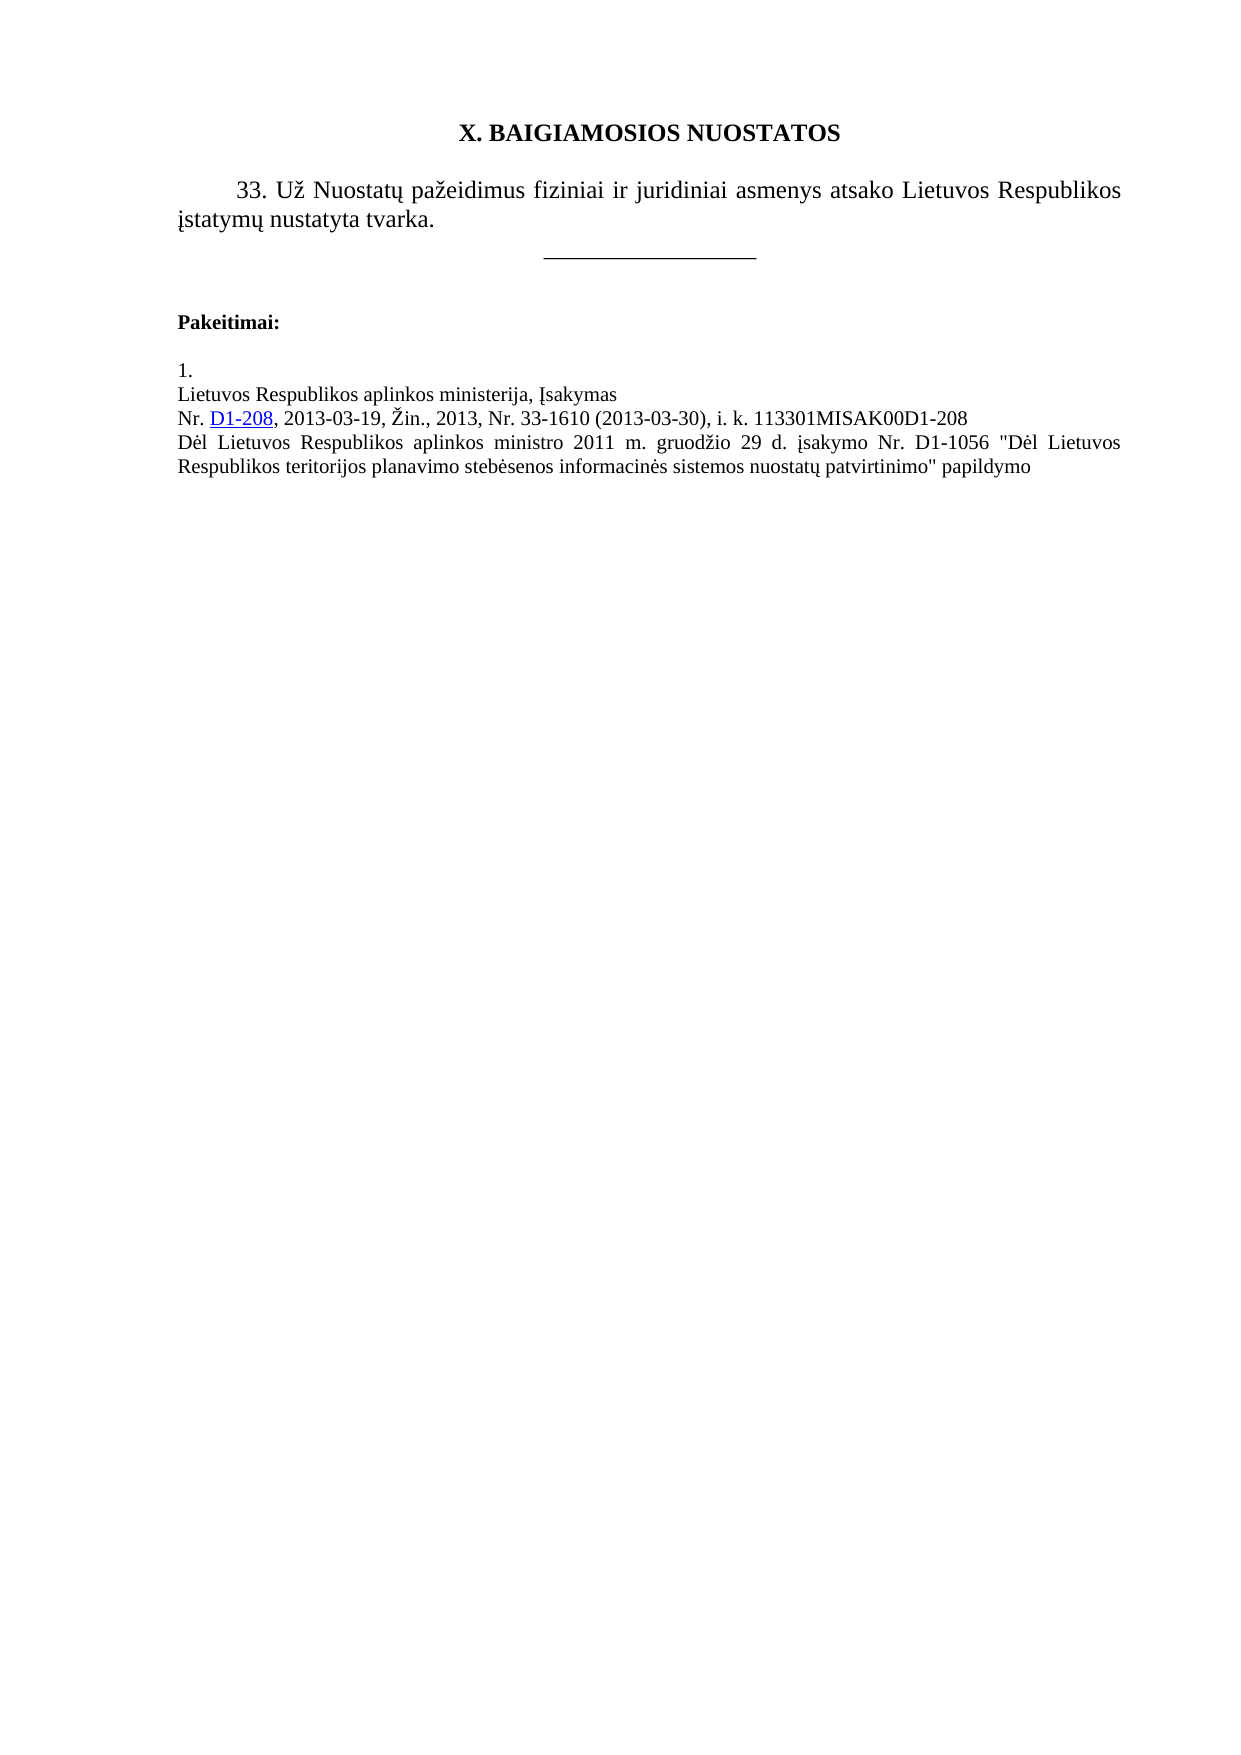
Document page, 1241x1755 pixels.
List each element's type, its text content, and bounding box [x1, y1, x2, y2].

text 33. Už Nuostatų pažeidimus fiziniai ir juridiniai asmenys atsako Lietuvos Respublikos įstatymų nustatyta tvarka. [177, 176, 1122, 233]
text Dėl Lietuvos Respublikos aplinkos ministro 2011 m. gruodžio 29 d. įsakymo Nr. D1-1056 "Dėl Lietuvos Respublikos teritorijos planavimo stebėsenos informacinės sistemos nuostatų patvirtinimo" papildymo [177, 430, 1122, 478]
text Pakeitimai: [177, 310, 1122, 334]
text Nr. D1-208, 2013-03-19, Žin., 2013, Nr. 33-1610 (2013-03-30), i. k. 113301MISAK00D1-208 [177, 406, 1122, 430]
text _________________ [177, 233, 1122, 262]
text X. Baigiamosios nuostatos [177, 118, 1122, 147]
text Lietuvos Respublikos aplinkos ministerija, Įsakymas [177, 382, 1122, 406]
text 1. [177, 358, 1122, 382]
